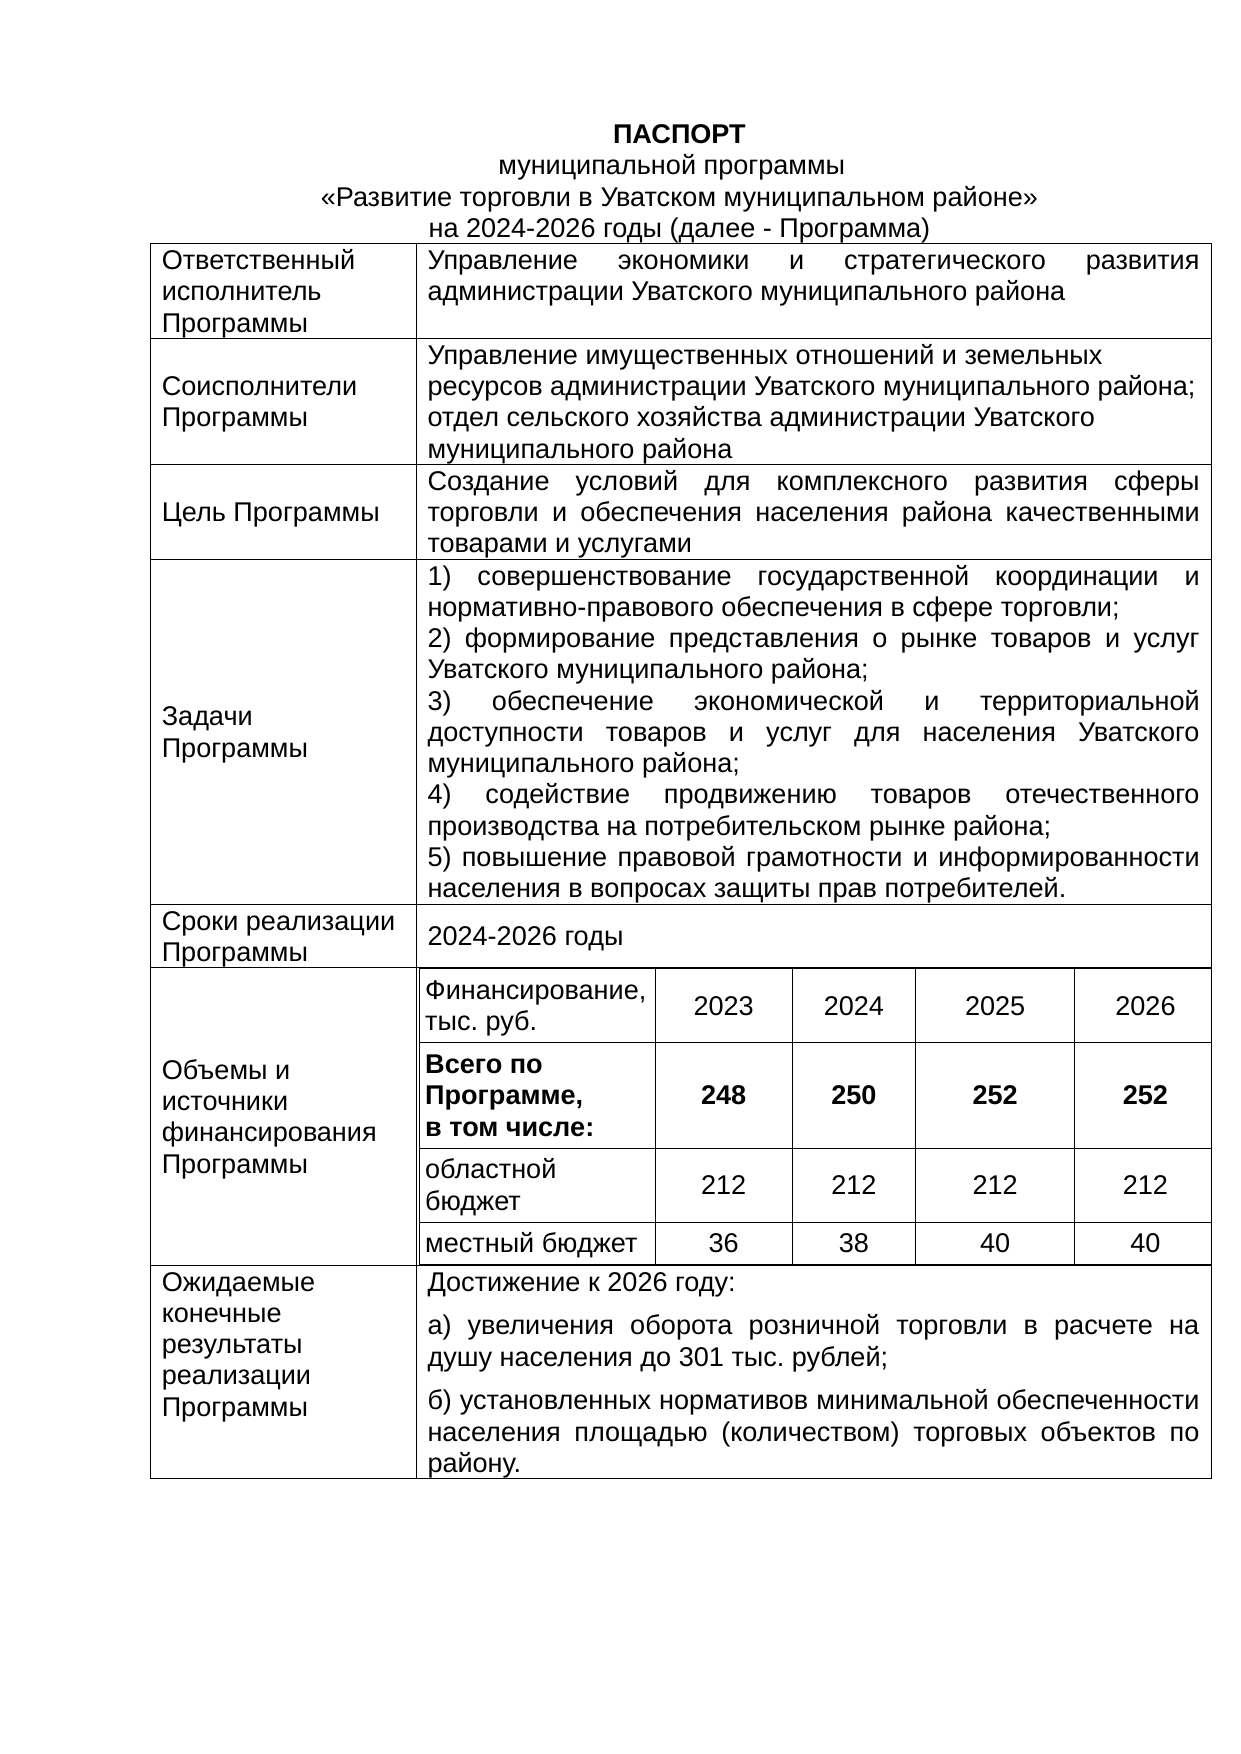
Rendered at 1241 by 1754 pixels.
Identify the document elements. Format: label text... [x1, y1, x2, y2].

table_cell 212 [656, 1149, 792, 1222]
table_cell 1) совершенствование государственной координации и нормативно-правового обеспечения в сфере торговли; 2) формирование представления о рынке товаров и услуг Уватского муниципального района; 3) обеспечение экономической и территориальной доступности товаров и услуг для населения Уватского муниципального района; 4) содействие продвижению товаров отечественного производства на потребительском рынке района; 5) повышение правовой грамотности и информированности населения в вопросах защиты прав потребителей. [417, 560, 1211, 903]
table_cell 40 [916, 1223, 1074, 1264]
table_cell 38 [793, 1223, 915, 1264]
table_cell Ожидаемые конечные результаты реализации Программы [151, 1266, 416, 1478]
table_cell 252 [916, 1043, 1074, 1147]
table_cell 212 [793, 1149, 915, 1222]
text ПАСПОРТ [177, 118, 1181, 149]
table_header 2025 [916, 969, 1074, 1042]
table_cell Достижение к 2026 году: а) увеличения оборота розничной торговли в расчете на душу населения до 301 тыс. рублей; б) установленных нормативов минимальной обеспеченности населения площадью (количеством) торговых объектов по району. [417, 1266, 1211, 1478]
table_cell 252 [1075, 1043, 1211, 1147]
table_header 2024 [793, 969, 915, 1042]
table_cell 250 [793, 1043, 915, 1147]
table_header Управление экономики и стратегического развития администрации Уватского муниципального района [417, 244, 1211, 338]
table_cell Управление имущественных отношений и земельных ресурсов администрации Уватского муниципального района; отдел сельского хозяйства администрации Уватского муниципального района [417, 339, 1211, 464]
table_cell Сроки реализации Программы [151, 905, 416, 967]
table_header Ответственный исполнитель Программы [151, 244, 416, 338]
table_cell Объемы и источники финансирования Программы [151, 968, 416, 1264]
table_cell местный бюджет [420, 1223, 655, 1264]
table_cell 212 [1075, 1149, 1211, 1222]
text «Развитие торговли в Уватском муниципальном районе» [177, 181, 1181, 212]
table_cell 36 [656, 1223, 792, 1264]
table_cell областной бюджет [420, 1149, 655, 1222]
table_cell Задачи Программы [151, 560, 416, 903]
table_header 2023 [656, 969, 792, 1042]
table_cell 40 [1075, 1223, 1211, 1264]
text муниципальной программы [177, 149, 1181, 181]
table_cell Всего по Программе, в том числе: [420, 1043, 655, 1147]
table_cell 248 [656, 1043, 792, 1147]
table_header 2026 [1075, 969, 1211, 1042]
table_cell Цель Программы [151, 465, 416, 559]
table_cell Создание условий для комплексного развития сферы торговли и обеспечения населения района качественными товарами и услугами [417, 465, 1211, 559]
text на 2024-2026 годы (далее - Программа) [177, 212, 1181, 243]
table_cell Соисполнители Программы [151, 339, 416, 464]
table_header Финансирование, тыс. руб. [420, 969, 655, 1042]
table_cell 212 [916, 1149, 1074, 1222]
table_cell 2024-2026 годы [417, 905, 1211, 967]
